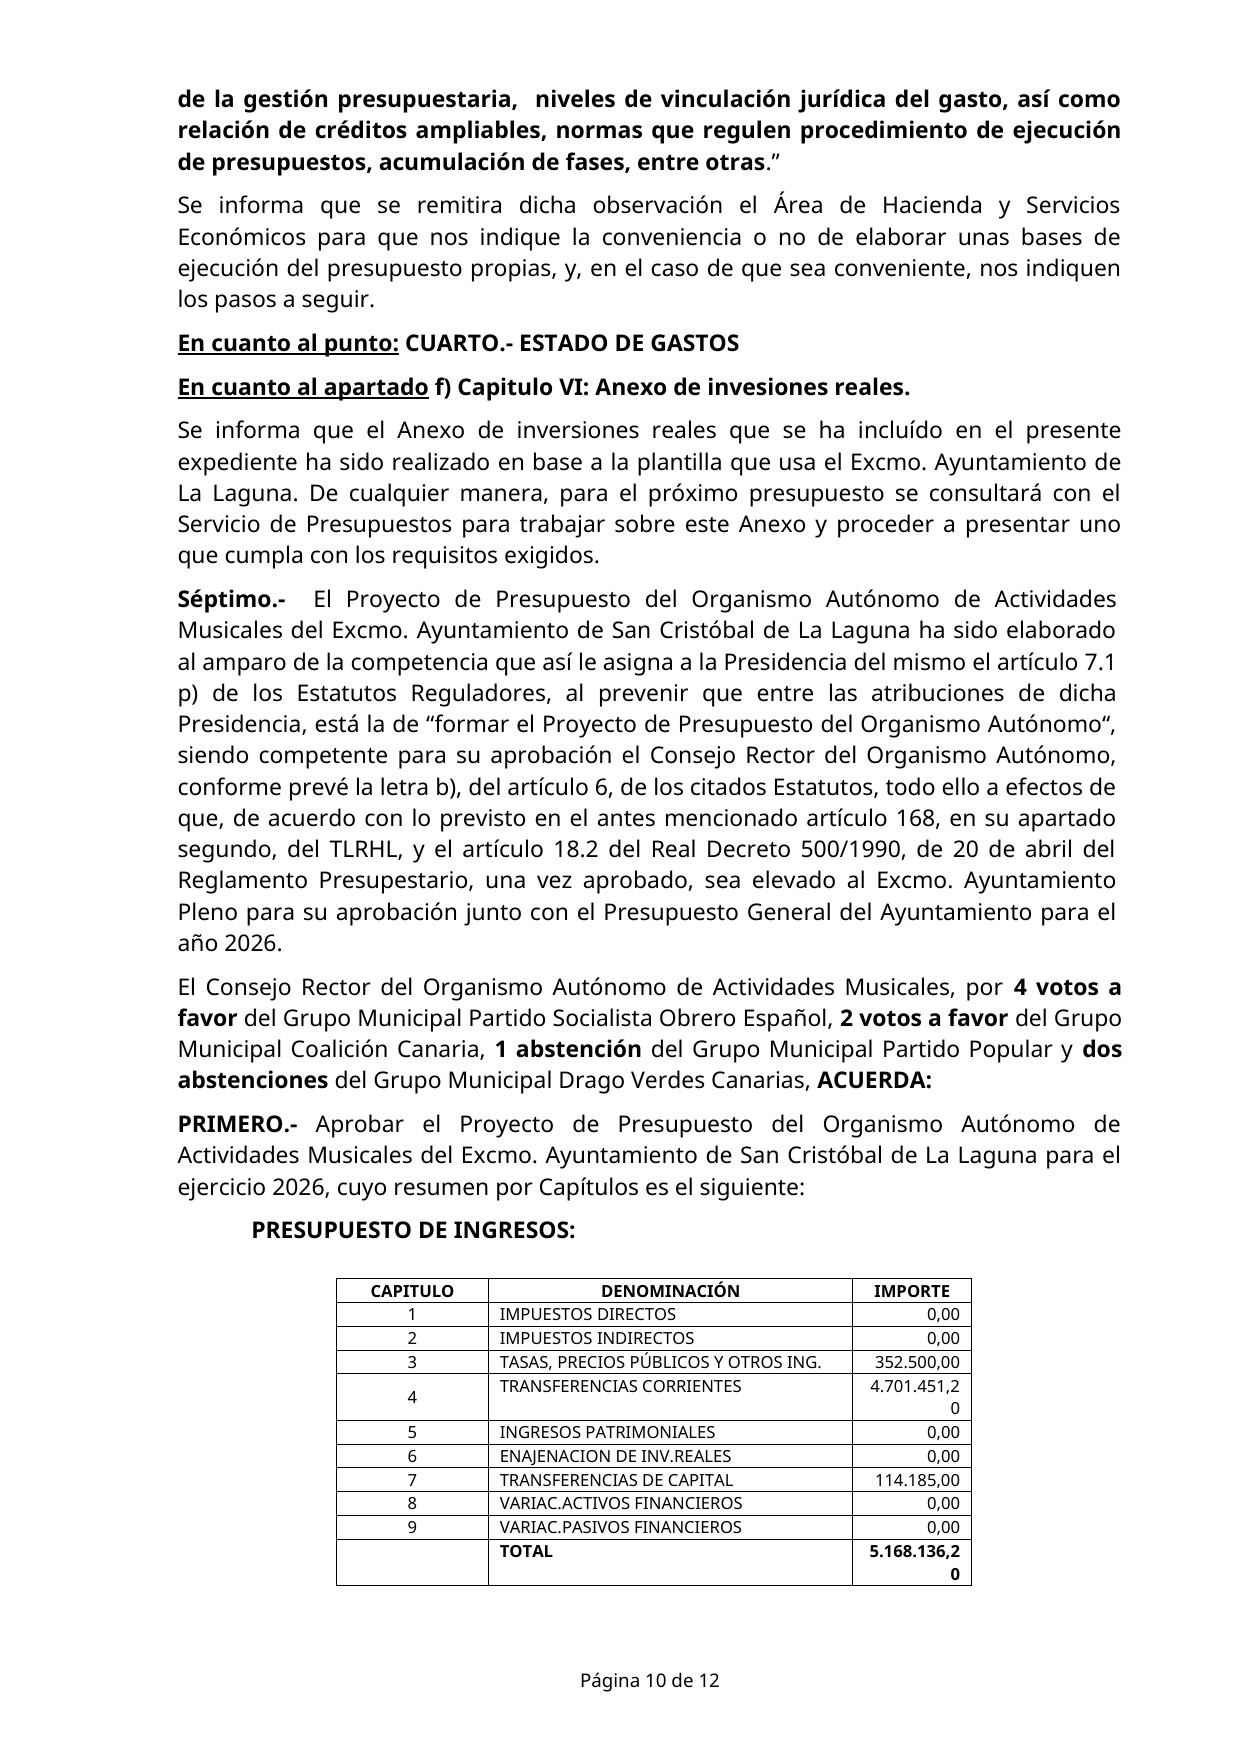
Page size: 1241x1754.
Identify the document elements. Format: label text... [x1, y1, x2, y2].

table_cell 5 [337, 1421, 488, 1443]
text PRIMERO.- Aprobar el Proyecto de Presupuesto del Organismo Autónomo de Actividades Musicales del Excmo. Ayuntamiento de San Cristóbal de La Laguna para el ejercicio 2026, cuyo resumen por Capítulos es el siguiente: [177, 1108, 1122, 1202]
table_cell 7 [337, 1468, 488, 1491]
text PRESUPUESTO DE INGRESOS: [177, 1214, 1206, 1246]
table_cell 4.701.451,20 [853, 1374, 971, 1420]
table_cell IMPUESTOS INDIRECTOS [489, 1327, 852, 1349]
table_cell INGRESOS PATRIMONIALES [489, 1421, 852, 1443]
text El Consejo Rector del Organismo Autónomo de Actividades Musicales, por 4 votos a favor del Grupo Municipal Partido Socialista Obrero Español, 2 votos a favor del Grupo Municipal Coalición Canaria, 1 abstención del Grupo Municipal Partido Popular y dos abstenciones del Grupo Municipal Drago Verdes Canarias, ACUERDA: [177, 971, 1122, 1096]
table_cell 0,00 [853, 1303, 971, 1326]
table_cell TRANSFERENCIAS CORRIENTES [489, 1374, 852, 1420]
table_cell 4 [337, 1374, 488, 1420]
table_cell 352.500,00 [853, 1351, 971, 1373]
table_cell 8 [337, 1492, 488, 1515]
table_header CAPITULO [337, 1279, 488, 1302]
table_cell VARIAC.ACTIVOS FINANCIEROS [489, 1492, 852, 1515]
table_cell 2 [337, 1327, 488, 1349]
table_header DENOMINACIÓN [489, 1279, 852, 1302]
table_header IMPORTE [853, 1279, 971, 1302]
table_cell VARIAC.PASIVOS FINANCIEROS [489, 1516, 852, 1538]
table_cell TRANSFERENCIAS DE CAPITAL [489, 1468, 852, 1491]
table_cell 0,00 [853, 1445, 971, 1467]
table_cell ENAJENACION DE INV.REALES [489, 1445, 852, 1467]
table_cell 0,00 [853, 1327, 971, 1349]
text En cuanto al punto: CUARTO.- ESTADO DE GASTOS [177, 327, 1122, 358]
text de la gestión presupuestaria, niveles de vinculación jurídica del gasto, así como relación de créditos ampliables, normas que regulen procedimiento de ejecución de presupuestos, acumulación de fases, entre otras.” [177, 83, 1122, 177]
table_cell IMPUESTOS DIRECTOS [489, 1303, 852, 1326]
table_cell 1 [337, 1303, 488, 1326]
table_cell TOTAL [489, 1540, 852, 1585]
table_cell 114.185,00 [853, 1468, 971, 1491]
text Se informa que el Anexo de inversiones reales que se ha incluído en el presente expediente ha sido realizado en base a la plantilla que usa el Excmo. Ayuntamiento de La Laguna. De cualquier manera, para el próximo presupuesto se consultará con el Servicio de Presupuestos para trabajar sobre este Anexo y proceder a presentar uno que cumpla con los requisitos exigidos. [177, 414, 1122, 571]
text En cuanto al apartado f) Capitulo VI: Anexo de invesiones reales. [177, 371, 1122, 402]
table_cell 5.168.136,20 [853, 1540, 971, 1585]
table_cell 0,00 [853, 1516, 971, 1538]
table_cell 0,00 [853, 1421, 971, 1443]
table_cell 6 [337, 1445, 488, 1467]
table_cell TASAS, PRECIOS PÚBLICOS Y OTROS ING. [489, 1351, 852, 1373]
table_cell 3 [337, 1351, 488, 1373]
table_cell 9 [337, 1516, 488, 1538]
table_cell 0,00 [853, 1492, 971, 1515]
text Se informa que se remitira dicha observación el Área de Hacienda y Servicios Económicos para que nos indique la conveniencia o no de elaborar unas bases de ejecución del presupuesto propias, y, en el caso de que sea conveniente, nos indiquen los pasos a seguir. [177, 189, 1122, 314]
text Séptimo.- El Proyecto de Presupuesto del Organismo Autónomo de Actividades Musicales del Excmo. Ayuntamiento de San Cristóbal de La Laguna ha sido elaborado al amparo de la competencia que así le asigna a la Presidencia del mismo el artículo 7.1 p) de los Estatutos Reguladores, al prevenir que entre las atribuciones de dicha Presidencia, está la de “formar el Proyecto de Presupuesto del Organismo Autónomo“, siendo competente para su aprobación el Consejo Rector del Organismo Autónomo, conforme prevé la letra b), del artículo 6, de los citados Estatutos, todo ello a efectos de que, de acuerdo con lo previsto en el antes mencionado artículo 168, en su apartado segundo, del TLRHL, y el artículo 18.2 del Real Decreto 500/1990, de 20 de abril del Reglamento Presupestario, una vez aprobado, sea elevado al Excmo. Ayuntamiento Pleno para su aprobación junto con el Presupuesto General del Ayuntamiento para el año 2026. [177, 583, 1118, 958]
table_cell [337, 1540, 488, 1585]
